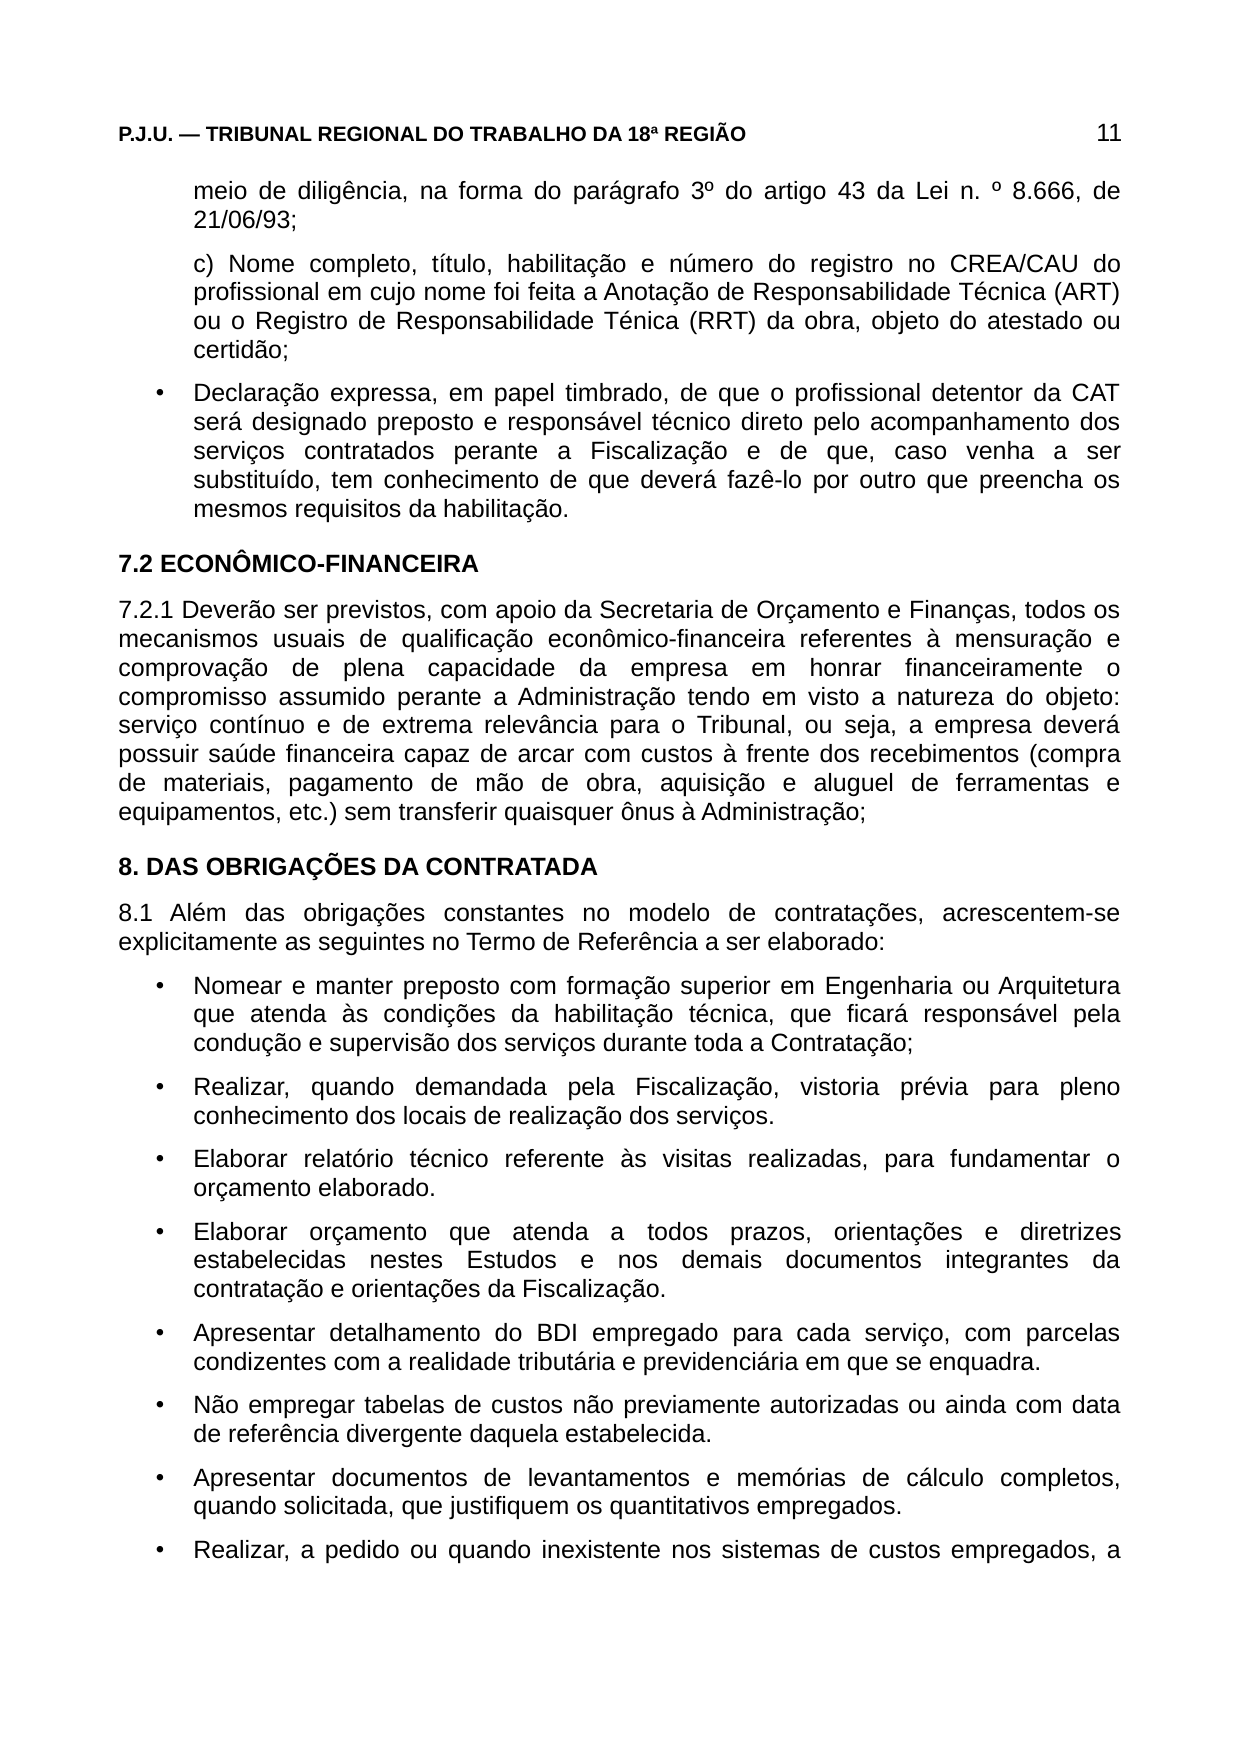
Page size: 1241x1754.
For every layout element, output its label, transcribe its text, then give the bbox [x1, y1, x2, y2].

list Realizar, quando demandada pela Fiscalização, vistoria prévia para pleno conhecimento dos locais de realização dos serviços. [156, 1072, 1122, 1129]
list Declaração expressa, em papel timbrado, de que o profissional detentor da CAT será designado preposto e responsável técnico direto pelo acompanhamento dos serviços contratados perante a Fiscalização e de que, caso venha a ser substituído, tem conhecimento de que deverá fazê-lo por outro que preencha os mesmos requisitos da habilitação. [156, 378, 1122, 522]
list Nomear e manter preposto com formação superior em Engenharia ou Arquitetura que atenda às condições da habilitação técnica, que ficará responsável pela condução e supervisão dos serviços durante toda a Contratação; [156, 971, 1122, 1057]
subtitle 8. DAS OBRIGAÇÕES DA CONTRATADA [118, 852, 1122, 881]
list Elaborar relatório técnico referente às visitas realizadas, para fundamentar o orçamento elaborado. [156, 1144, 1122, 1202]
text 7.2.1 Deverão ser previstos, com apoio da Secretaria de Orçamento e Finanças, todos os mecanismos usuais de qualificação econômico-financeira referentes à mensuração e comprovação de plena capacidade da empresa em honrar financeiramente o compromisso assumido perante a Administração tendo em visto a natureza do objeto: serviço contínuo e de extrema relevância para o Tribunal, ou seja, a empresa deverá possuir saúde financeira capaz de arcar com custos à frente dos recebimentos (compra de materiais, pagamento de mão de obra, aquisição e aluguel de ferramentas e equipamentos, etc.) sem transferir quaisquer ônus à Administração; [118, 595, 1122, 825]
list Elaborar orçamento que atenda a todos prazos, orientações e diretrizes estabelecidas nestes Estudos e nos demais documentos integrantes da contratação e orientações da Fiscalização. [156, 1217, 1122, 1303]
text 8.1 Além das obrigações constantes no modelo de contratações, acrescentem-se explicitamente as seguintes no Termo de Referência a ser elaborado: [118, 898, 1122, 956]
list Apresentar detalhamento do BDI empregado para cada serviço, com parcelas condizentes com a realidade tributária e previdenciária em que se enquadra. [156, 1318, 1122, 1375]
list c) Nome completo, título, habilitação e número do registro no CREA/CAU do profissional em cujo nome foi feita a Anotação de Responsabilidade Técnica (ART) ou o Registro de Responsabilidade Ténica (RRT) da obra, objeto do atestado ou certidão; [156, 249, 1122, 364]
subtitle 7.2 ECONÔMICO-FINANCEIRA [118, 549, 1122, 578]
list Não empregar tabelas de custos não previamente autorizadas ou ainda com data de referência divergente daquela estabelecida. [156, 1390, 1122, 1448]
list Realizar, a pedido ou quando inexistente nos sistemas de custos empregados, a [156, 1535, 1122, 1564]
list Apresentar documentos de levantamentos e memórias de cálculo completos, quando solicitada, que justifiquem os quantitativos empregados. [156, 1462, 1122, 1520]
list meio de diligência, na forma do parágrafo 3º do artigo 43 da Lei n. º 8.666, de 21/06/93; [156, 176, 1122, 234]
